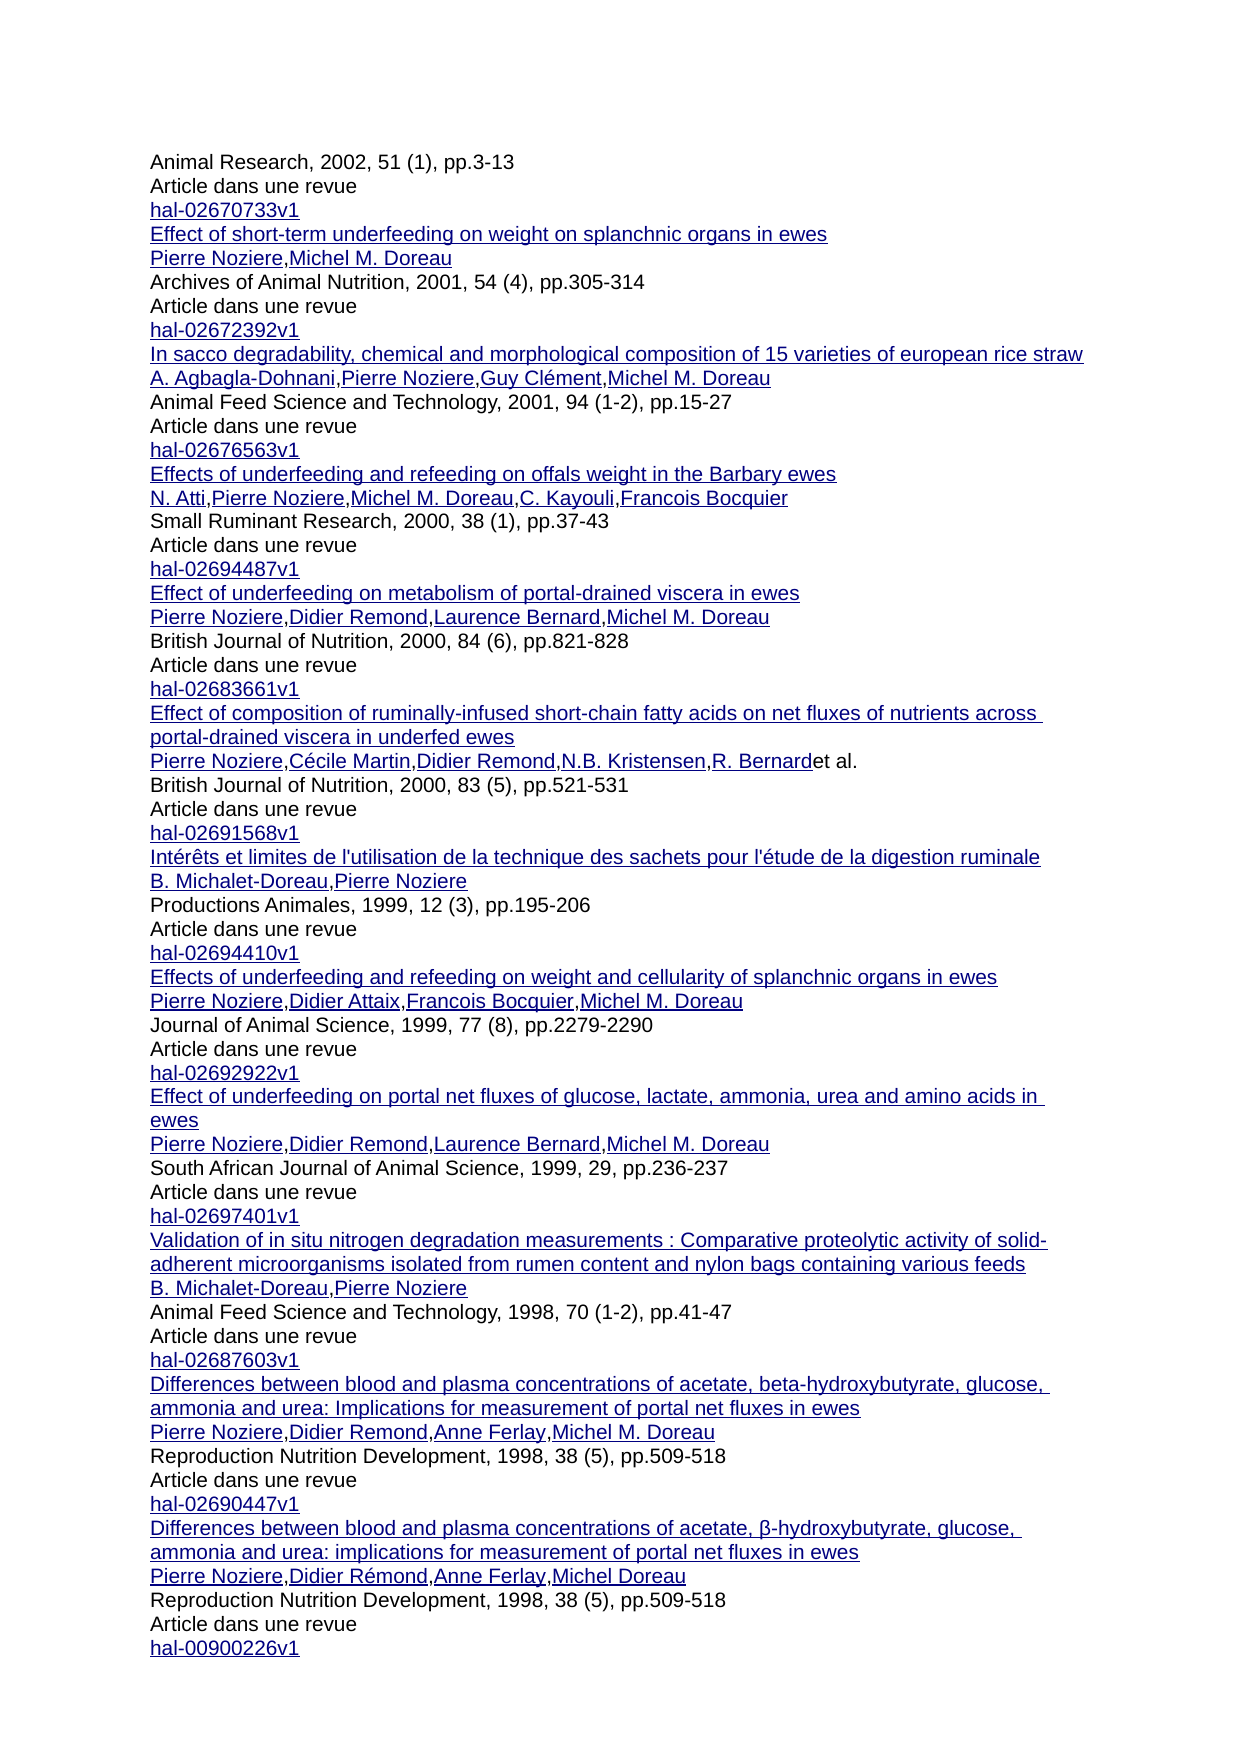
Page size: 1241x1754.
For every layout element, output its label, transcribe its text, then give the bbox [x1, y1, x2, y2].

table_cell Animal Research, 2002, 51 (1), pp.3-13 Article dans une revue hal-02670733v1 [150, 150, 1090, 222]
table_cell Effect of composition of ruminally-infused short-chain fatty acids on net fluxes of nutrients across portal-drained viscera in underfed ewes Pierre Noziere,Cécile Martin,Didier Remond,N.B. Kristensen,R. Bernardet al. British Journal of Nutrition, 2000, 83 (5), pp.521-531 Article dans une revue hal-02691568v1 [150, 701, 1090, 845]
table_cell Effects of underfeeding and refeeding on offals weight in the Barbary ewes N. Atti,Pierre Noziere,Michel M. Doreau,C. Kayouli,Francois Bocquier Small Ruminant Research, 2000, 38 (1), pp.37-43 Article dans une revue hal-02694487v1 [150, 461, 1090, 581]
table_cell Differences between blood and plasma concentrations of acetate, β-hydroxybutyrate, glucose, ammonia and urea: implications for measurement of portal net fluxes in ewes Pierre Noziere,Didier Rémond,Anne Ferlay,Michel Doreau Reproduction Nutrition Development, 1998, 38 (5), pp.509-518 Article dans une revue hal-00900226v1 [150, 1516, 1090, 1659]
table_cell Effect of underfeeding on portal net fluxes of glucose, lactate, ammonia, urea and amino acids in ewes Pierre Noziere,Didier Remond,Laurence Bernard,Michel M. Doreau South African Journal of Animal Science, 1999, 29, pp.236-237 Article dans une revue hal-02697401v1 [150, 1084, 1090, 1228]
table_cell Effects of underfeeding and refeeding on weight and cellularity of splanchnic organs in ewes Pierre Noziere,Didier Attaix,Francois Bocquier,Michel M. Doreau Journal of Animal Science, 1999, 77 (8), pp.2279-2290 Article dans une revue hal-02692922v1 [150, 965, 1090, 1084]
table_cell Differences between blood and plasma concentrations of acetate, beta-hydroxybutyrate, glucose, ammonia and urea: Implications for measurement of portal net fluxes in ewes Pierre Noziere,Didier Remond,Anne Ferlay,Michel M. Doreau Reproduction Nutrition Development, 1998, 38 (5), pp.509-518 Article dans une revue hal-02690447v1 [150, 1372, 1090, 1516]
table_cell In sacco degradability, chemical and morphological composition of 15 varieties of european rice straw A. Agbagla-Dohnani,Pierre Noziere,Guy Clément,Michel M. Doreau Animal Feed Science and Technology, 2001, 94 (1-2), pp.15-27 Article dans une revue hal-02676563v1 [150, 342, 1090, 461]
table_cell Validation of in situ nitrogen degradation measurements : Comparative proteolytic activity of solid-adherent microorganisms isolated from rumen content and nylon bags containing various feeds B. Michalet-Doreau,Pierre Noziere Animal Feed Science and Technology, 1998, 70 (1-2), pp.41-47 Article dans une revue hal-02687603v1 [150, 1228, 1090, 1372]
table_cell Effect of underfeeding on metabolism of portal-drained viscera in ewes Pierre Noziere,Didier Remond,Laurence Bernard,Michel M. Doreau British Journal of Nutrition, 2000, 84 (6), pp.821-828 Article dans une revue hal-02683661v1 [150, 581, 1090, 701]
table_cell Intérêts et limites de l'utilisation de la technique des sachets pour l'étude de la digestion ruminale B. Michalet-Doreau,Pierre Noziere Productions Animales, 1999, 12 (3), pp.195-206 Article dans une revue hal-02694410v1 [150, 845, 1090, 964]
table_cell Effect of short-term underfeeding on weight on splanchnic organs in ewes Pierre Noziere,Michel M. Doreau Archives of Animal Nutrition, 2001, 54 (4), pp.305-314 Article dans une revue hal-02672392v1 [150, 222, 1090, 342]
